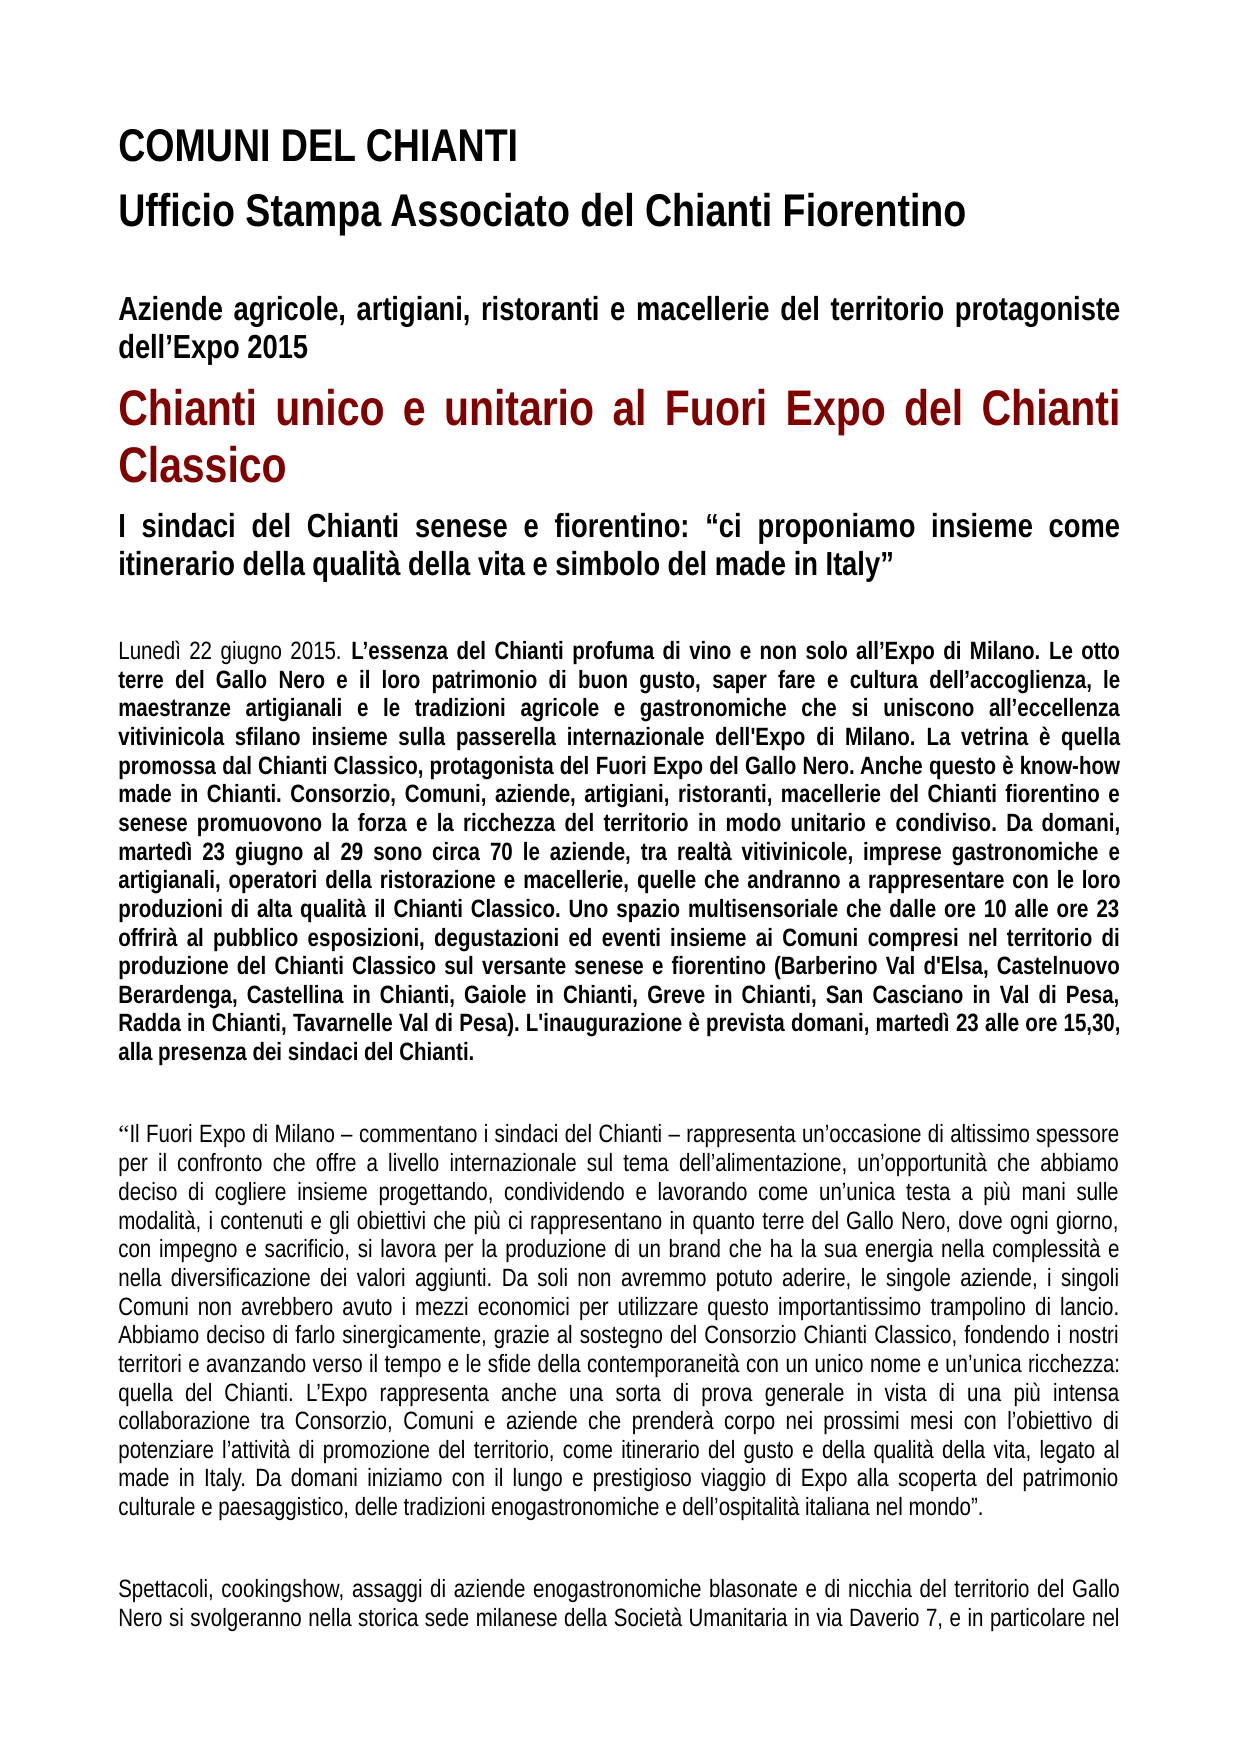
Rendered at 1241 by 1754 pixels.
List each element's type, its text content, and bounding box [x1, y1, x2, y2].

text Aziende agricole, artigiani, ristoranti e macellerie del territorio protagoniste dell’Expo 2015 [118, 289, 1122, 366]
text I sindaci del Chianti senese e fiorentino: “ci proponiamo insieme come itinerario della qualità della vita e simbolo del made in Italy” [118, 506, 1122, 582]
text “Il Fuori Expo di Milano – commentano i sindaci del Chianti – rappresenta un’occasione di altissimo spessore per il confronto che offre a livello internazionale sul tema dell’alimentazione, un’opportunità che abbiamo deciso di cogliere insieme progettando, condividendo e lavorando come un’unica testa a più mani sulle modalità, i contenuti e gli obiettivi che più ci rappresentano in quanto terre del Gallo Nero, dove ogni giorno, con impegno e sacrificio, si lavora per la produzione di un brand che ha la sua energia nella complessità e nella diversificazione dei valori aggiunti. Da soli non avremmo potuto aderire, le singole aziende, i singoli Comuni non avrebbero avuto i mezzi economici per utilizzare questo importantissimo trampolino di lancio. Abbiamo deciso di farlo sinergicamente, grazie al sostegno del Consorzio Chianti Classico, fondendo i nostri territori e avanzando verso il tempo e le sfide della contemporaneità con un unico nome e un’unica ricchezza: quella del Chianti. L’Expo rappresenta anche una sorta di prova generale in vista di una più intensa collaborazione tra Consorzio, Comuni e aziende che prenderà corpo nei prossimi mesi con l’obiettivo di potenziare l’attività di promozione del territorio, come itinerario del gusto e della qualità della vita, legato al made in Italy. Da domani iniziamo con il lungo e prestigioso viaggio di Expo alla scoperta del patrimonio culturale e paesaggistico, delle tradizioni enogastronomiche e dell’ospitalità italiana nel mondo”. [118, 1119, 1122, 1521]
text COMUNI DEL CHIANTI [118, 118, 1122, 171]
text Lunedì 22 giugno 2015. L’essenza del Chianti profuma di vino e non solo all’Expo di Milano. Le otto terre del Gallo Nero e il loro patrimonio di buon gusto, saper fare e cultura dell’accoglienza, le maestranze artigianali e le tradizioni agricole e gastronomiche che si uniscono all’eccellenza vitivinicola sfilano insieme sulla passerella internazionale dell'Expo di Milano. La vetrina è quella promossa dal Chianti Classico, protagonista del Fuori Expo del Gallo Nero. Anche questo è know-how made in Chianti. Consorzio, Comuni, aziende, artigiani, ristoranti, macellerie del Chianti fiorentino e senese promuovono la forza e la ricchezza del territorio in modo unitario e condiviso. Da domani, martedì 23 giugno al 29 sono circa 70 le aziende, tra realtà vitivinicole, imprese gastronomiche e artigianali, operatori della ristorazione e macellerie, quelle che andranno a rappresentare con le loro produzioni di alta qualità il Chianti Classico. Uno spazio multisensoriale che dalle ore 10 alle ore 23 offrirà al pubblico esposizioni, degustazioni ed eventi insieme ai Comuni compresi nel territorio di produzione del Chianti Classico sul versante senese e fiorentino (Barberino Val d'Elsa, Castelnuovo Berardenga, Castellina in Chianti, Gaiole in Chianti, Greve in Chianti, San Casciano in Val di Pesa, Radda in Chianti, Tavarnelle Val di Pesa). L'inaugurazione è prevista domani, martedì 23 alle ore 15,30, alla presenza dei sindaci del Chianti. [118, 636, 1122, 1066]
text Spettacoli, cookingshow, assaggi di aziende enogastronomiche blasonate e di nicchia del territorio del Gallo Nero si svolgeranno nella storica sede milanese della Società Umanitaria in via Daverio 7, e in particolare nel [118, 1574, 1122, 1632]
text Chianti unico e unitario al Fuori Expo del Chianti Classico [118, 378, 1122, 493]
text Ufficio Stampa Associato del Chianti Fiorentino [118, 183, 1122, 236]
